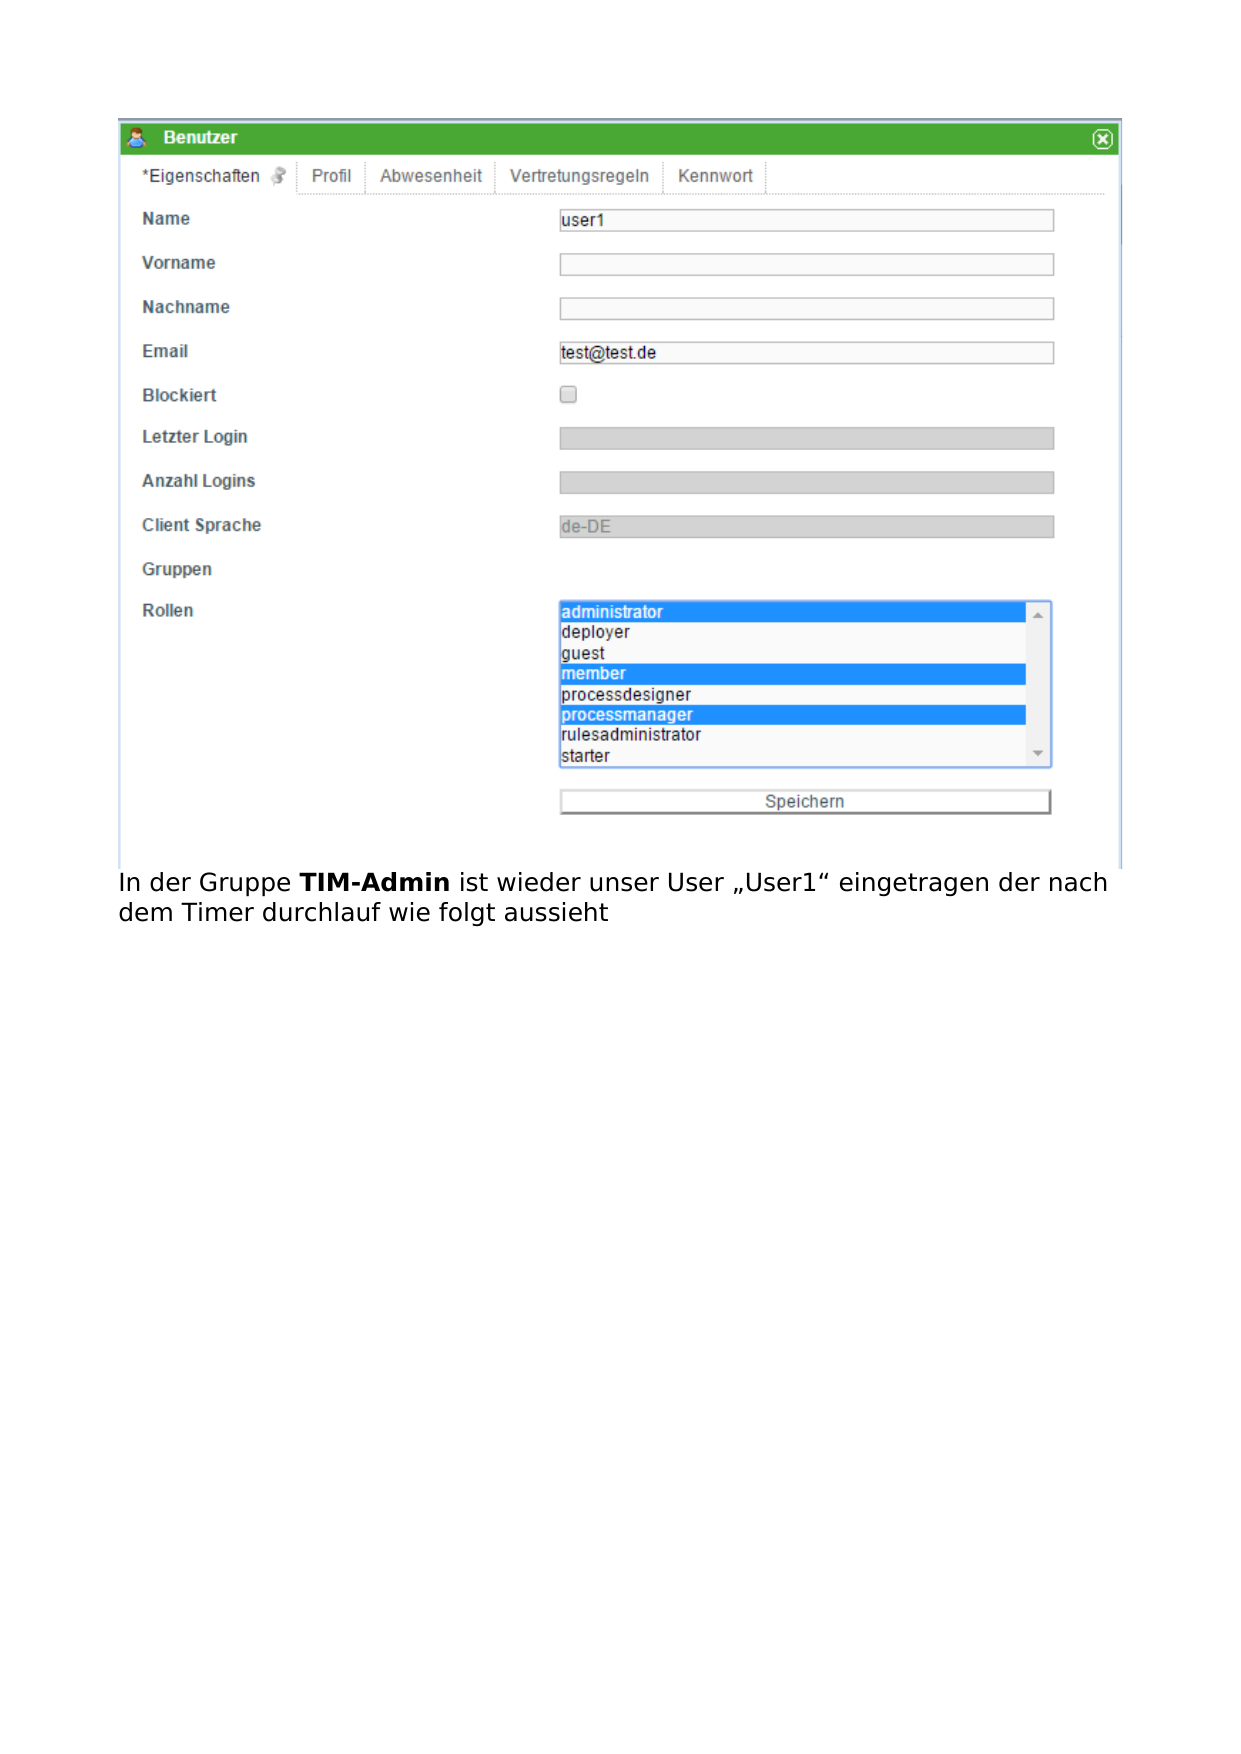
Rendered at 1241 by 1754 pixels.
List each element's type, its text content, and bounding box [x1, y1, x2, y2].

picture [118, 118, 1123, 869]
text In der Gruppe TIM-Admin ist wieder unser User „User1“ eingetragen der nach dem Timer durchlauf wie folgt aussieht [118, 869, 1122, 927]
